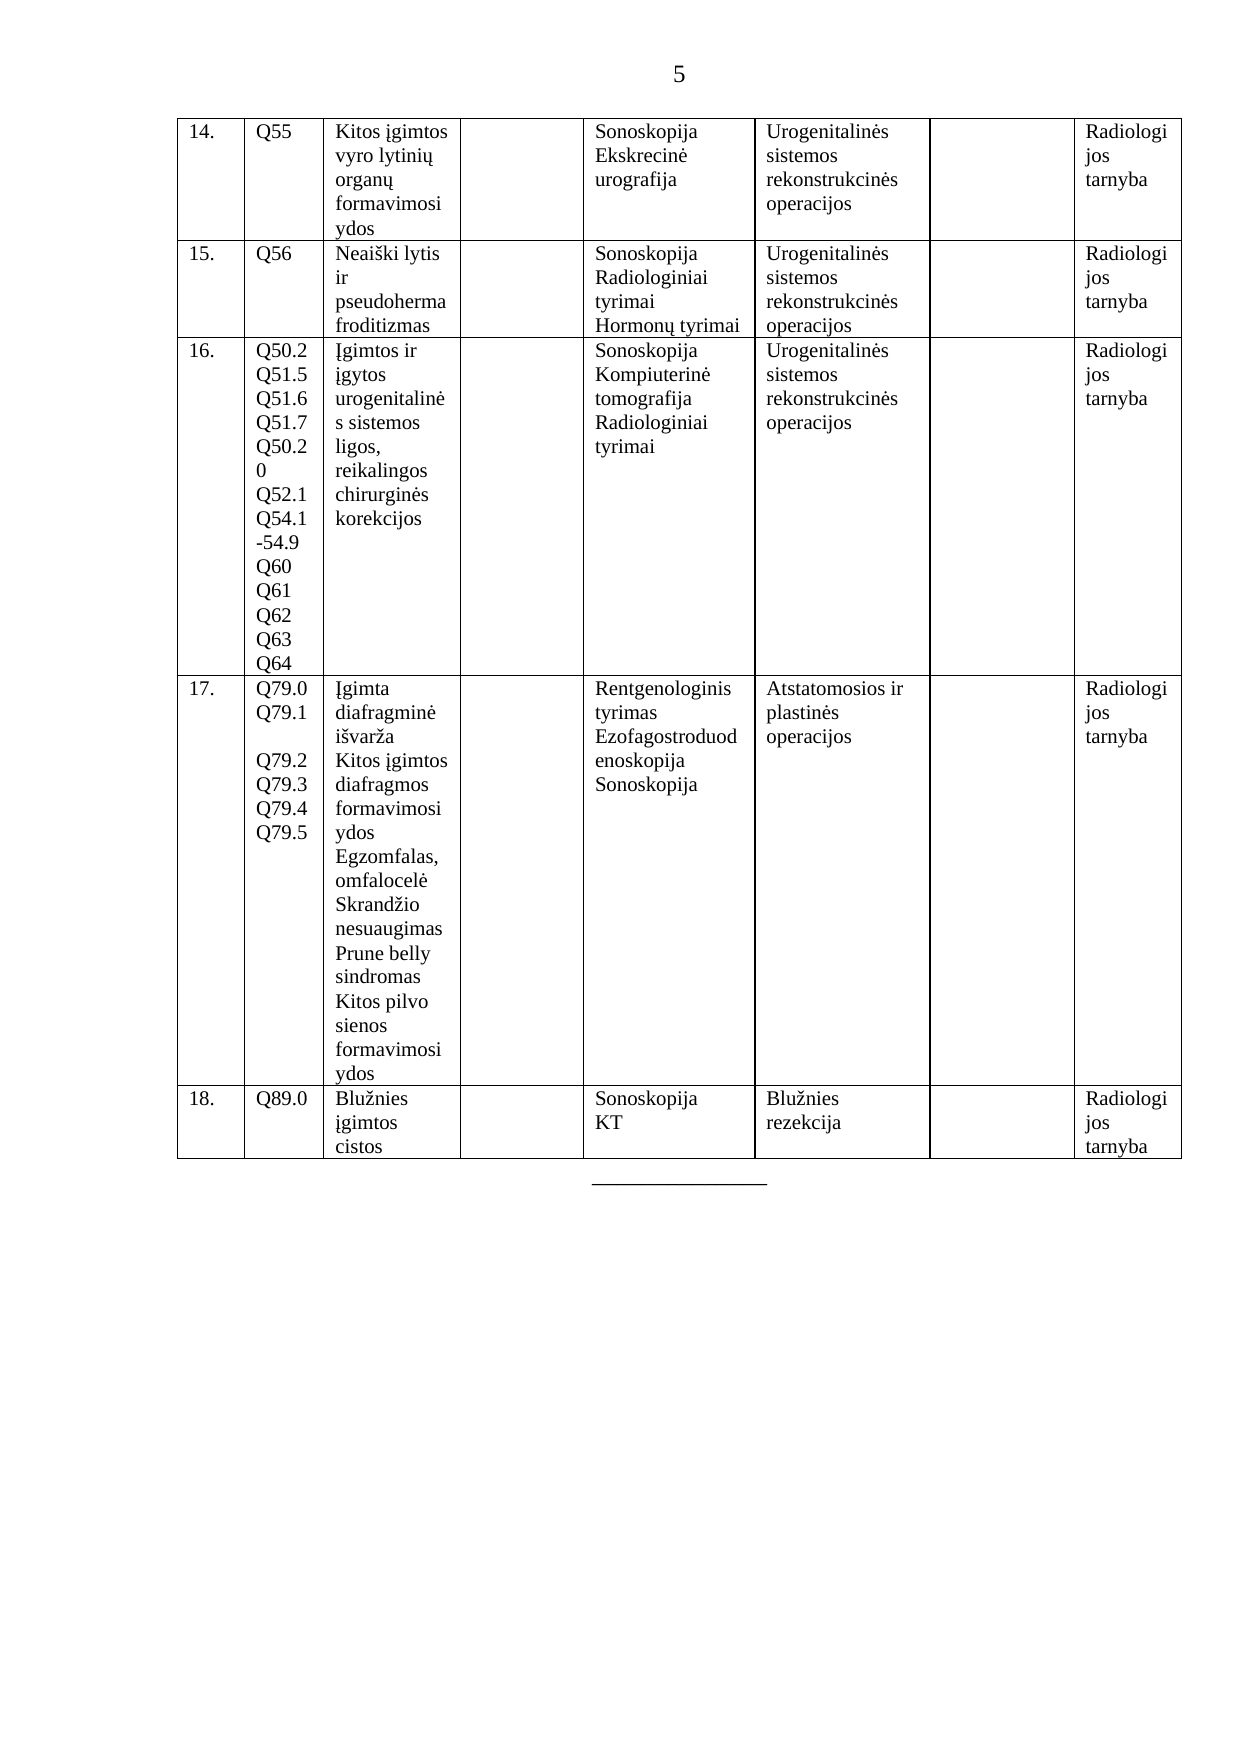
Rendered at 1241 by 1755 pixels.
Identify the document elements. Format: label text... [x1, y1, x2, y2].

table_cell Atstatomosios ir plastinės operacijos [756, 676, 929, 1085]
table_cell Radiologijos tarnyba [1075, 1086, 1181, 1158]
table_cell [931, 1086, 1074, 1158]
table_cell 17. [178, 676, 244, 1085]
table_cell Urogenitalinės sistemos rekonstrukcinės operacijos [756, 119, 929, 239]
table_cell Rentgenologinis tyrimas Ezofagostroduodenoskopija Sonoskopija [584, 676, 754, 1085]
table_cell [931, 338, 1074, 675]
table_cell 14. [178, 119, 244, 239]
table_cell Sonoskopija Radiologiniai tyrimai Hormonų tyrimai [584, 241, 754, 337]
table_cell Sonoskopija Kompiuterinė tomografija Radiologiniai tyrimai [584, 338, 754, 675]
table_cell [931, 676, 1074, 1085]
table_cell 16. [178, 338, 244, 675]
table_cell Radiologijos tarnyba [1075, 338, 1181, 675]
table_cell Kitos įgimtos vyro lytinių organų formavimosi ydos [324, 119, 460, 239]
table_cell Sonoskopija KT [584, 1086, 754, 1158]
table_cell Neaiški lytis ir pseudohermafroditizmas [324, 241, 460, 337]
table_cell Q50.2 Q51.5 Q51.6 Q51.7 Q50.20 Q52.1 Q54.1-54.9 Q60 Q61 Q62 Q63 Q64 [245, 338, 323, 675]
table_cell Sonoskopija Ekskrecinė urografija [584, 119, 754, 239]
table_cell Blužnies įgimtos cistos [324, 1086, 460, 1158]
table_cell Radiologijos tarnyba [1075, 119, 1181, 239]
table_cell Radiologijos tarnyba [1075, 241, 1181, 337]
table_cell Q79.0 Q79.1 Q79.2 Q79.3 Q79.4 Q79.5 [245, 676, 323, 1085]
table_cell [461, 119, 583, 239]
table_cell [461, 676, 583, 1085]
table_cell Q89.0 [245, 1086, 323, 1158]
table_cell [461, 338, 583, 675]
table_cell Įgimtos ir įgytos urogenitalinės sistemos ligos, reikalingos chirurginės korekcijos [324, 338, 460, 675]
table_cell [931, 241, 1074, 337]
text ______________ [177, 1159, 1181, 1188]
table_cell 15. [178, 241, 244, 337]
table_cell [461, 241, 583, 337]
table_cell Urogenitalinės sistemos rekonstrukcinės operacijos [756, 241, 929, 337]
table_cell Urogenitalinės sistemos rekonstrukcinės operacijos [756, 338, 929, 675]
table_cell Radiologijos tarnyba [1075, 676, 1181, 1085]
table_cell [931, 119, 1074, 239]
table_cell Q56 [245, 241, 323, 337]
table_cell Blužnies rezekcija [756, 1086, 929, 1158]
table_cell Įgimta diafragminė išvarža Kitos įgimtos diafragmos formavimosi ydos Egzomfalas, omfalocelė Skrandžio nesuaugimas Prune belly sindromas Kitos pilvo sienos formavimosi ydos [324, 676, 460, 1085]
table_cell 18. [178, 1086, 244, 1158]
table_cell Q55 [245, 119, 323, 239]
table_cell [461, 1086, 583, 1158]
